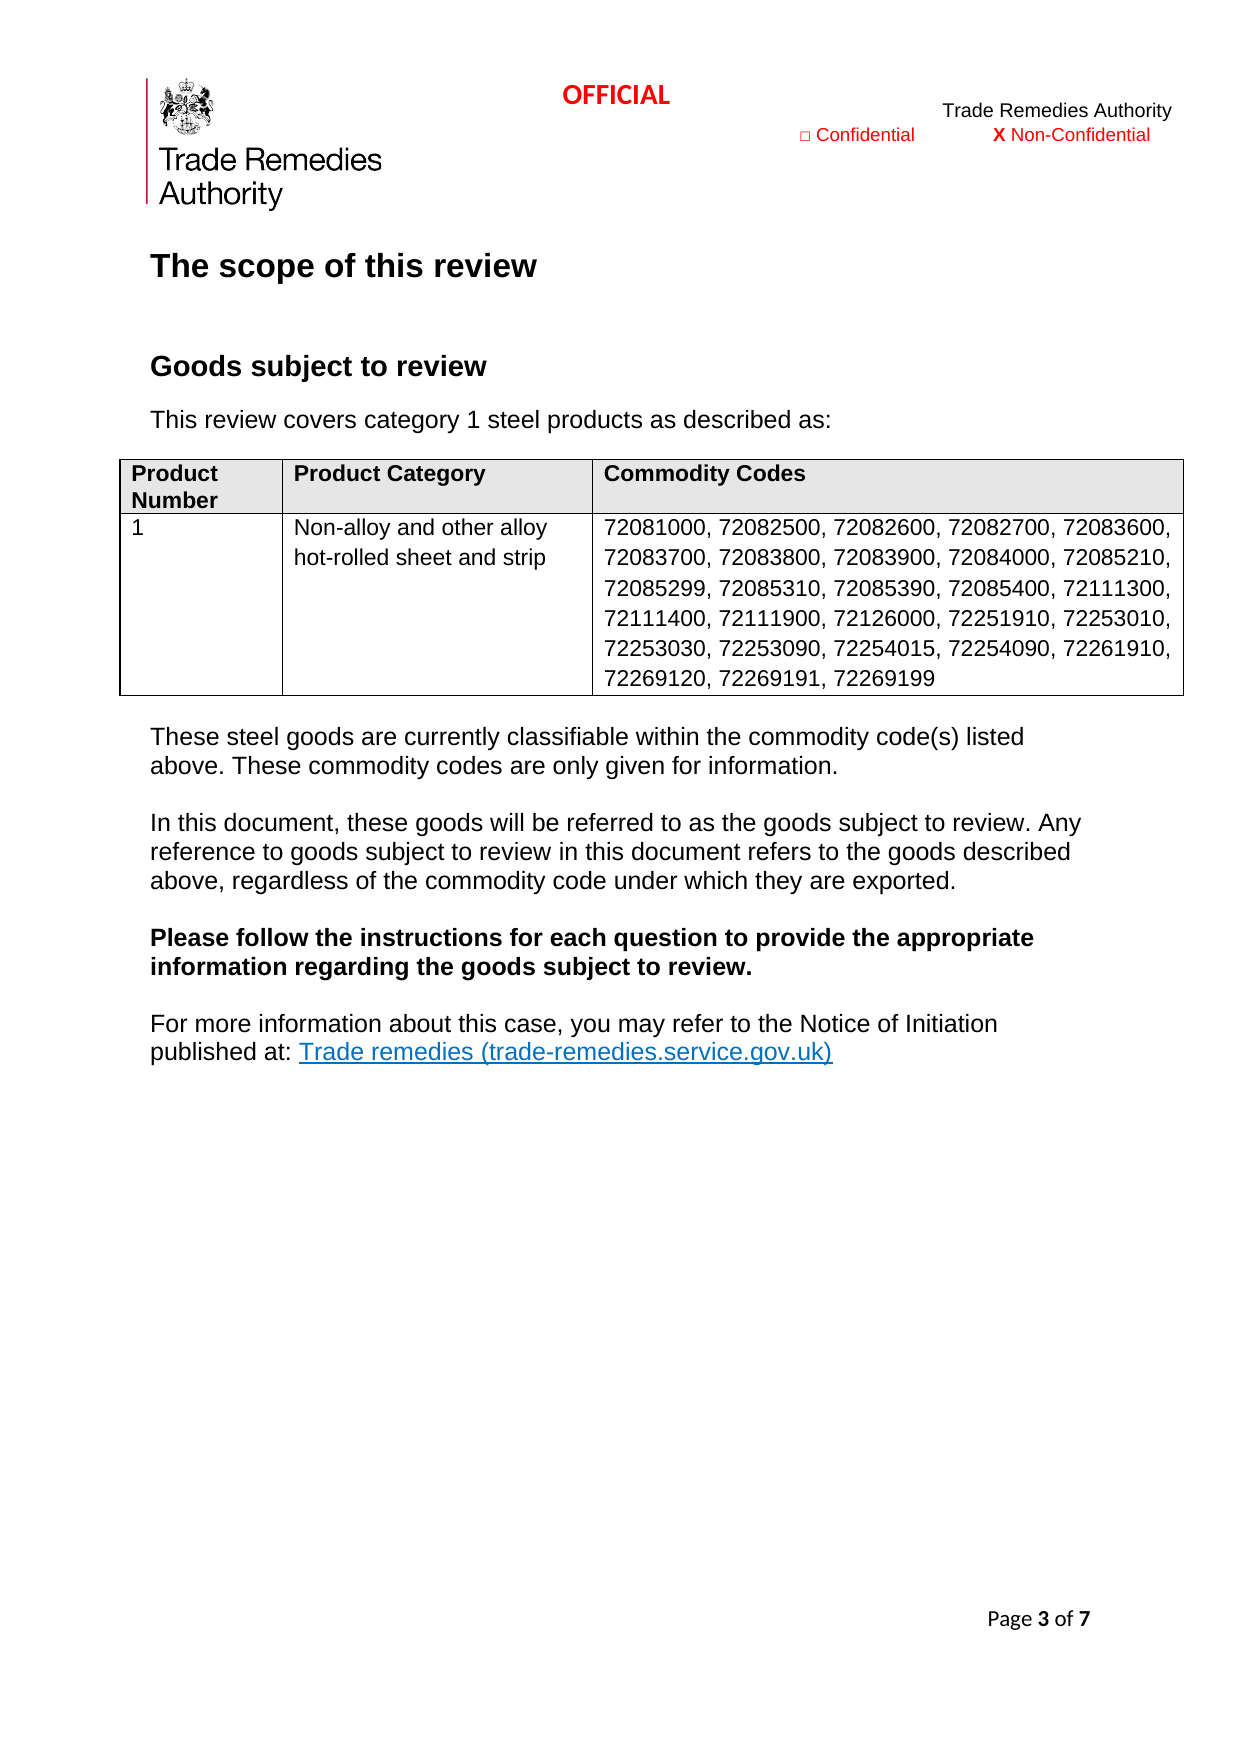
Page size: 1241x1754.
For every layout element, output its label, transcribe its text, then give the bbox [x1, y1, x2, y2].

text For more information about this case, you may refer to the Notice of Initiation published at: Trade remedies (trade-remedies.service.gov.uk) [150, 1009, 1090, 1066]
text In this document, these goods will be referred to as the goods subject to review. Any reference to goods subject to review in this document refers to the goods described above, regardless of the commodity code under which they are exported. [150, 808, 1090, 894]
text Goods subject to review [150, 349, 1090, 382]
table_cell 72081000, 72082500, 72082600, 72082700, 72083600, 72083700, 72083800, 72083900, 72084000, 72085210, 72085299, 72085310, 72085390, 72085400, 72111300, 72111400, 72111900, 72126000, 72251910, 72253010, 72253030, 72253090, 72254015, 72254090, 72261910, 72269120, 72269191, 72269199 [593, 514, 1183, 695]
table_header Product Number [121, 460, 282, 513]
table_header Commodity Codes [593, 460, 1183, 513]
table_cell 1 [121, 514, 282, 695]
text Please follow the instructions for each question to provide the appropriate information regarding the goods subject to review. [150, 923, 1090, 981]
text This review covers category 1 steel products as described as: [150, 405, 1090, 434]
table_header Product Category [283, 460, 592, 513]
subtitle The scope of this review [150, 246, 1090, 285]
table_cell Non-alloy and other alloy hot-rolled sheet and strip [283, 514, 592, 695]
text These steel goods are currently classifiable within the commodity code(s) listed above. These commodity codes are only given for information. [150, 722, 1090, 779]
